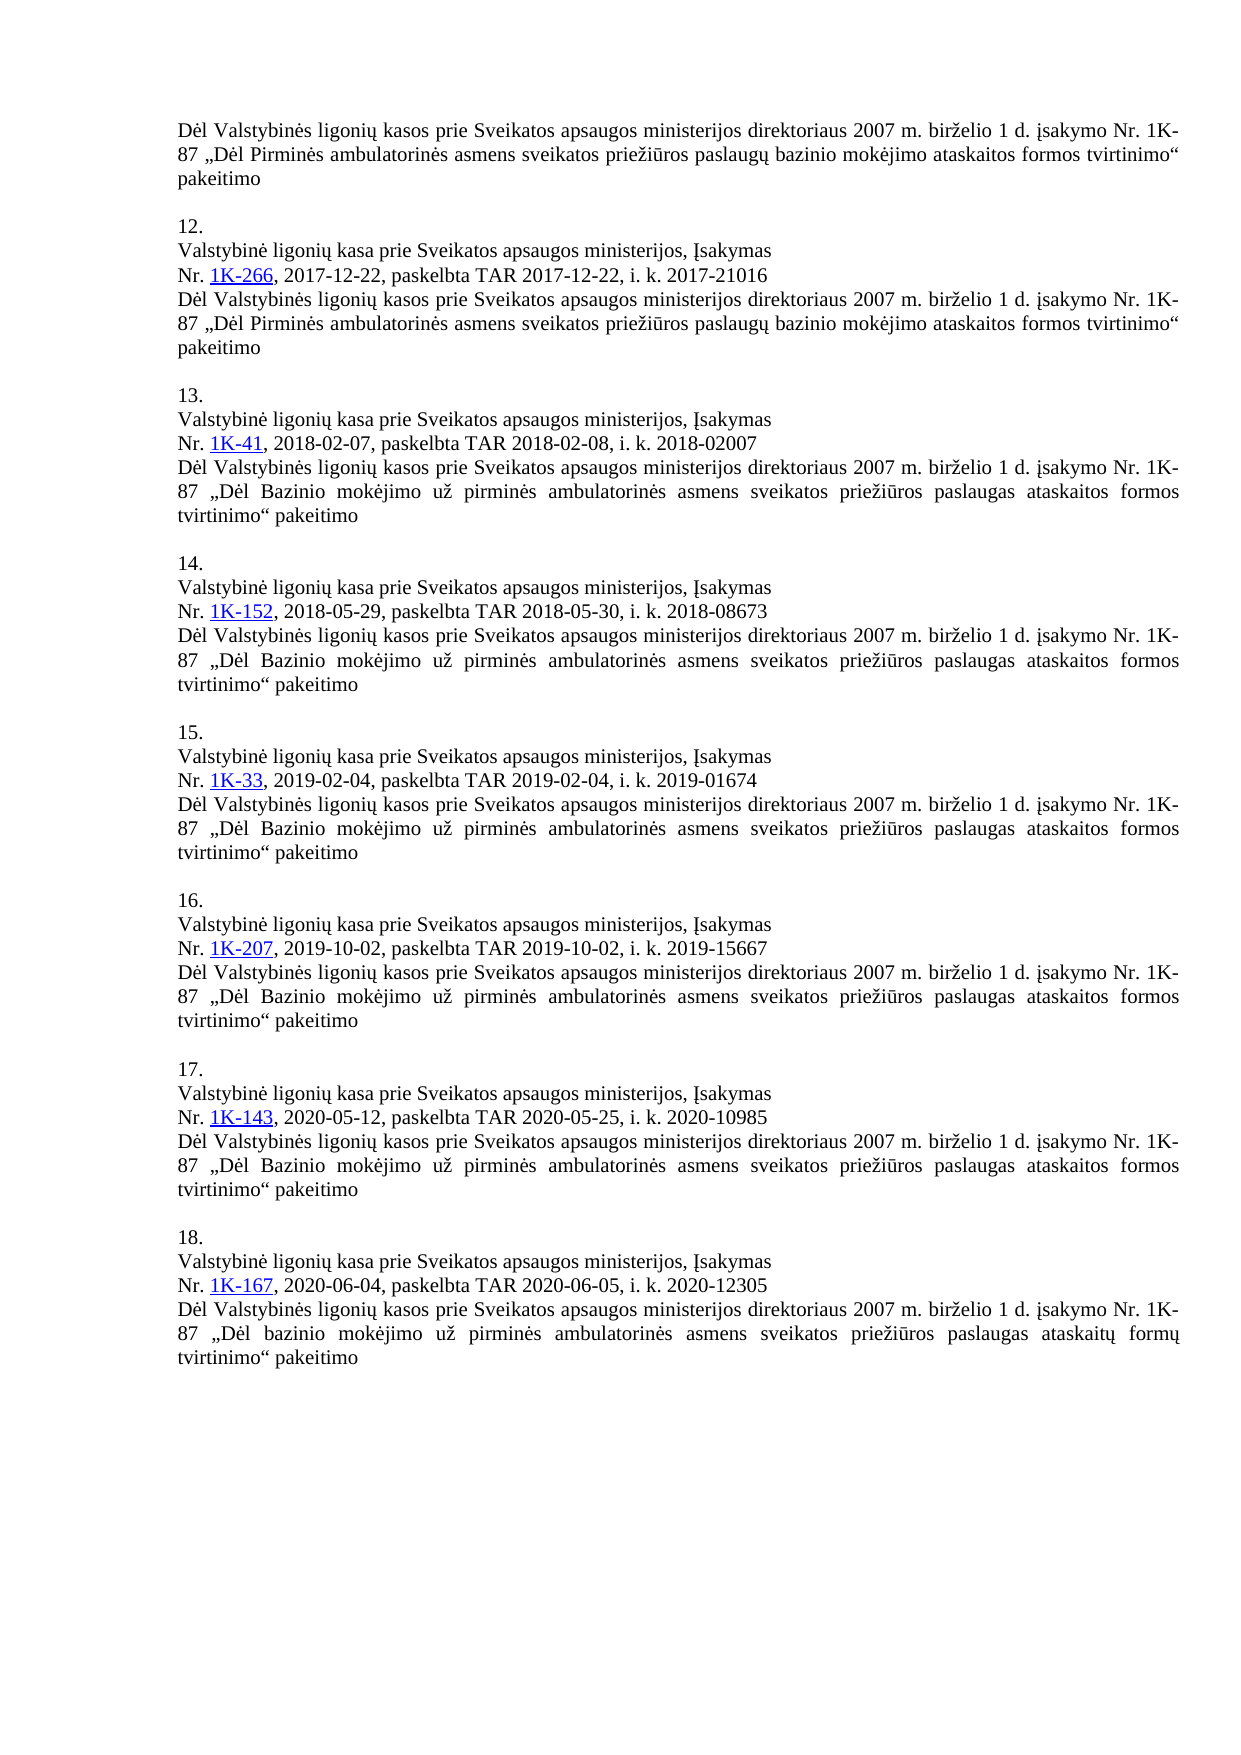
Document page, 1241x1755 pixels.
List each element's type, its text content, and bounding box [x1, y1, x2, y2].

text Valstybinė ligonių kasa prie Sveikatos apsaugos ministerijos, Įsakymas [177, 238, 1181, 262]
text Valstybinė ligonių kasa prie Sveikatos apsaugos ministerijos, Įsakymas [177, 744, 1181, 768]
text 18. [177, 1225, 1181, 1249]
text Dėl Valstybinės ligonių kasos prie Sveikatos apsaugos ministerijos direktoriaus 2007 m. birželio 1 d. įsakymo Nr. 1K-87 „Dėl Pirminės ambulatorinės asmens sveikatos priežiūros paslaugų bazinio mokėjimo ataskaitos formos tvirtinimo“ pakeitimo [177, 287, 1181, 359]
text 17. [177, 1057, 1181, 1081]
text Dėl Valstybinės ligonių kasos prie Sveikatos apsaugos ministerijos direktoriaus 2007 m. birželio 1 d. įsakymo Nr. 1K-87 „Dėl Bazinio mokėjimo už pirminės ambulatorinės asmens sveikatos priežiūros paslaugas ataskaitos formos tvirtinimo“ pakeitimo [177, 1129, 1181, 1201]
text Nr. 1K-207, 2019-10-02, paskelbta TAR 2019-10-02, i. k. 2019-15667 [177, 936, 1181, 960]
text Nr. 1K-152, 2018-05-29, paskelbta TAR 2018-05-30, i. k. 2018-08673 [177, 599, 1181, 623]
text Nr. 1K-167, 2020-06-04, paskelbta TAR 2020-06-05, i. k. 2020-12305 [177, 1273, 1181, 1297]
text Dėl Valstybinės ligonių kasos prie Sveikatos apsaugos ministerijos direktoriaus 2007 m. birželio 1 d. įsakymo Nr. 1K-87 „Dėl Bazinio mokėjimo už pirminės ambulatorinės asmens sveikatos priežiūros paslaugas ataskaitos formos tvirtinimo“ pakeitimo [177, 960, 1181, 1032]
text Valstybinė ligonių kasa prie Sveikatos apsaugos ministerijos, Įsakymas [177, 575, 1181, 599]
text Dėl Valstybinės ligonių kasos prie Sveikatos apsaugos ministerijos direktoriaus 2007 m. birželio 1 d. įsakymo Nr. 1K-87 „Dėl Bazinio mokėjimo už pirminės ambulatorinės asmens sveikatos priežiūros paslaugas ataskaitos formos tvirtinimo“ pakeitimo [177, 792, 1181, 864]
text Dėl Valstybinės ligonių kasos prie Sveikatos apsaugos ministerijos direktoriaus 2007 m. birželio 1 d. įsakymo Nr. 1K-87 „Dėl Bazinio mokėjimo už pirminės ambulatorinės asmens sveikatos priežiūros paslaugas ataskaitos formos tvirtinimo“ pakeitimo [177, 455, 1181, 527]
text 16. [177, 888, 1181, 912]
text 12. [177, 214, 1181, 238]
text Nr. 1K-33, 2019-02-04, paskelbta TAR 2019-02-04, i. k. 2019-01674 [177, 768, 1181, 792]
text Valstybinė ligonių kasa prie Sveikatos apsaugos ministerijos, Įsakymas [177, 1081, 1181, 1105]
text Nr. 1K-41, 2018-02-07, paskelbta TAR 2018-02-08, i. k. 2018-02007 [177, 431, 1181, 455]
text 14. [177, 551, 1181, 575]
text Dėl Valstybinės ligonių kasos prie Sveikatos apsaugos ministerijos direktoriaus 2007 m. birželio 1 d. įsakymo Nr. 1K-87 „Dėl bazinio mokėjimo už pirminės ambulatorinės asmens sveikatos priežiūros paslaugas ataskaitų formų tvirtinimo“ pakeitimo [177, 1297, 1181, 1369]
text Valstybinė ligonių kasa prie Sveikatos apsaugos ministerijos, Įsakymas [177, 1249, 1181, 1273]
text Valstybinė ligonių kasa prie Sveikatos apsaugos ministerijos, Įsakymas [177, 912, 1181, 936]
text 13. [177, 383, 1181, 407]
text Dėl Valstybinės ligonių kasos prie Sveikatos apsaugos ministerijos direktoriaus 2007 m. birželio 1 d. įsakymo Nr. 1K-87 „Dėl Pirminės ambulatorinės asmens sveikatos priežiūros paslaugų bazinio mokėjimo ataskaitos formos tvirtinimo“ pakeitimo [177, 118, 1181, 190]
text Nr. 1K-266, 2017-12-22, paskelbta TAR 2017-12-22, i. k. 2017-21016 [177, 262, 1181, 287]
text Valstybinė ligonių kasa prie Sveikatos apsaugos ministerijos, Įsakymas [177, 407, 1181, 431]
text 15. [177, 720, 1181, 744]
text Nr. 1K-143, 2020-05-12, paskelbta TAR 2020-05-25, i. k. 2020-10985 [177, 1105, 1181, 1129]
text Dėl Valstybinės ligonių kasos prie Sveikatos apsaugos ministerijos direktoriaus 2007 m. birželio 1 d. įsakymo Nr. 1K-87 „Dėl Bazinio mokėjimo už pirminės ambulatorinės asmens sveikatos priežiūros paslaugas ataskaitos formos tvirtinimo“ pakeitimo [177, 623, 1181, 696]
